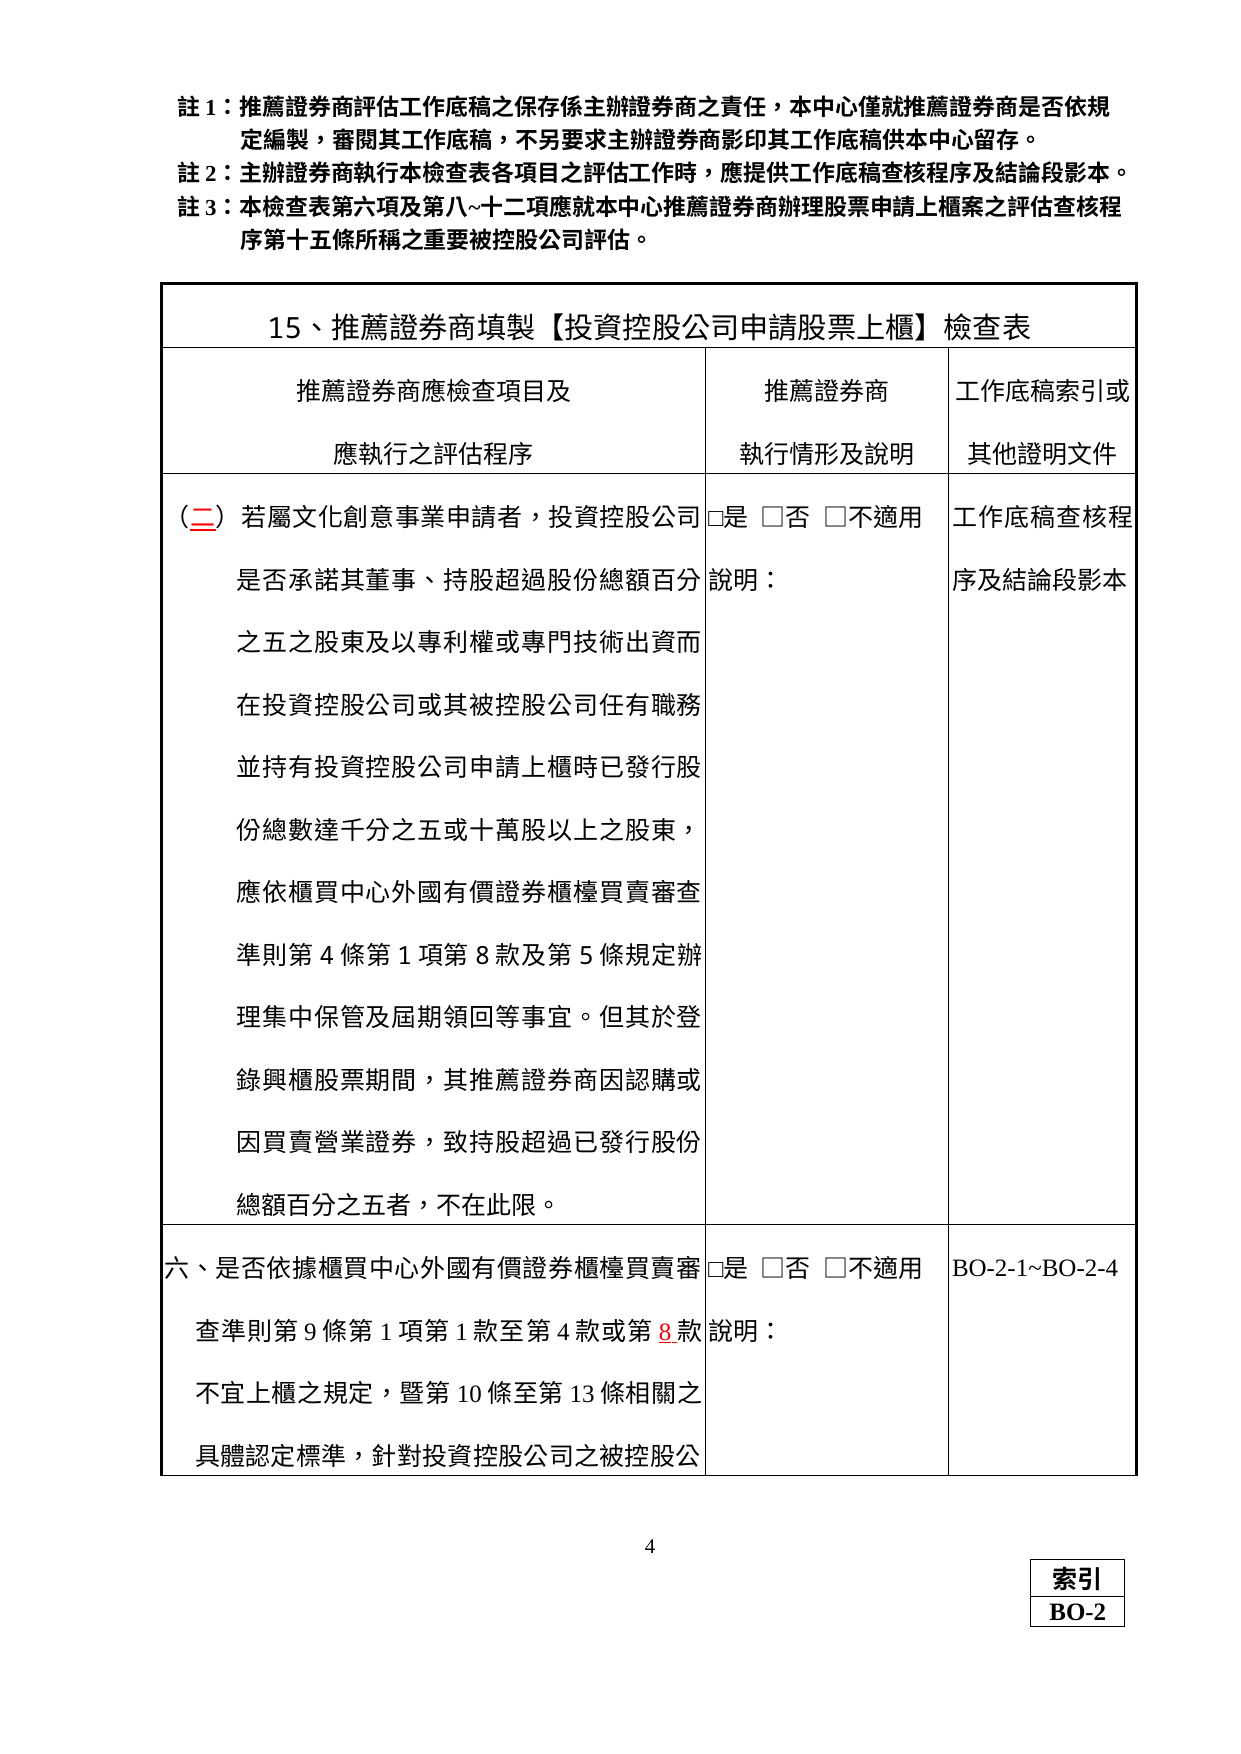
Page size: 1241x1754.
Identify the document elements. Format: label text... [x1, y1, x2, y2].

table_cell 工作底稿索引或 其他證明文件 [949, 348, 1135, 473]
table_cell 工作底稿查核程序及結論段影本 [949, 474, 1135, 1224]
table_cell 六、是否依據櫃買中心外國有價證券櫃檯買賣審查準則第9條第1項第1款至第4款或第8款不宜上櫃之規定，暨第10條至第13條相關之具體認定標準，針對投資控股公司之被控股公 [163, 1225, 705, 1475]
table_cell 推薦證券商應檢查項目及 應執行之評估程序 [163, 348, 705, 473]
table_cell □是 □否 □不適用 說明： [706, 1225, 948, 1475]
table_cell 推薦證券商 執行情形及說明 [706, 348, 948, 473]
table_cell （二）若屬文化創意事業申請者，投資控股公司是否承諾其董事、持股超過股份總額百分之五之股東及以專利權或專門技術出資而在投資控股公司或其被控股公司任有職務並持有投資控股公司申請上櫃時已發行股份總數達千分之五或十萬股以上之股東，應依櫃買中心外國有價證券櫃檯買賣審查準則第4條第1項第8款及第5條規定辦理集中保管及屆期領回等事宜。但其於登錄興櫃股票期間，其推薦證券商因認購或因買賣營業證券，致持股超過已發行股份總額百分之五者，不在此限。 [163, 474, 705, 1224]
table_header 15、推薦證券商填製【投資控股公司申請股票上櫃】檢查表 [163, 285, 1135, 347]
table_cell □是 □否 □不適用 說明： [706, 474, 948, 1224]
table_cell BO-2-1~BO-2-4 [949, 1225, 1135, 1475]
